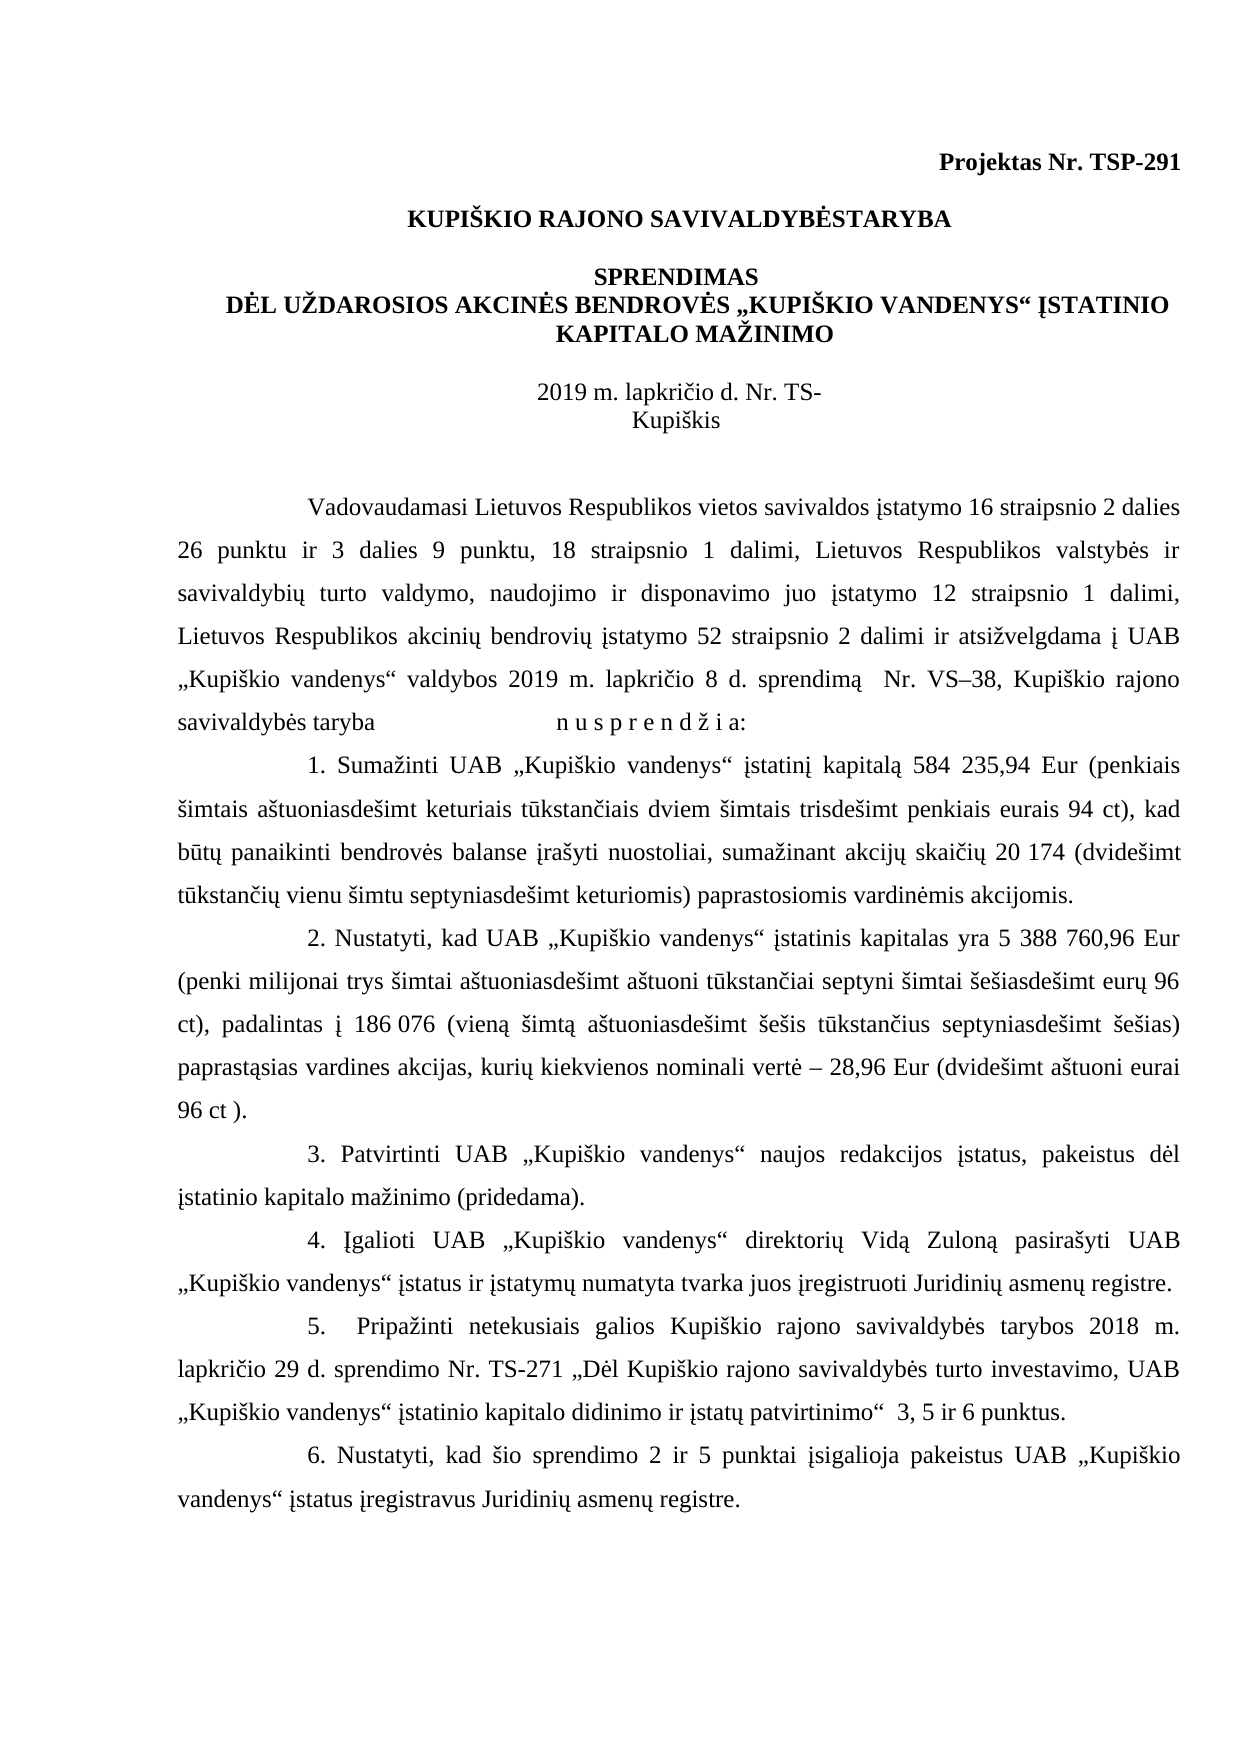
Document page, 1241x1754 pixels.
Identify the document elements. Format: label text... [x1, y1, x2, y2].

text Kupiškis [177, 406, 1181, 434]
text sprendimas [177, 262, 1181, 291]
text KUPIŠKIO RAJONO SAVIVALDYBĖSTARYBA [177, 204, 1181, 233]
text 3. Patvirtinti UAB „Kupiškio vandenys“ naujos redakcijos įstatus, pakeistus dėl įstatinio kapitalo mažinimo (pridedama). [177, 1139, 1181, 1211]
text DĖL UŽDAROSIOS AKCINĖS BENDROVĖS „KUPIŠKIO VANDENYS“ ĮSTATINIO KAPITALO MAŽINIMO [215, 291, 1181, 348]
text Vadovaudamasi Lietuvos Respublikos vietos savivaldos įstatymo 16 straipsnio 2 dalies 26 punktu ir 3 dalies 9 punktu, 18 straipsnio 1 dalimi, Lietuvos Respublikos valstybės ir savivaldybių turto valdymo, naudojimo ir disponavimo juo įstatymo 12 straipsnio 1 dalimi, Lietuvos Respublikos akcinių bendrovių įstatymo 52 straipsnio 2 dalimi ir atsižvelgdama į UAB „Kupiškio vandenys“ valdybos 2019 m. lapkričio 8 d. sprendimą Nr. VS–38, Kupiškio rajono savivaldybės taryba n u s p r e n d ž i a: [177, 492, 1181, 736]
text Projektas Nr. TSP-291 [177, 147, 1181, 176]
text 5. Pripažinti netekusiais galios Kupiškio rajono savivaldybės tarybos 2018 m. lapkričio 29 d. sprendimo Nr. TS-271 „Dėl Kupiškio rajono savivaldybės turto investavimo, UAB „Kupiškio vandenys“ įstatinio kapitalo didinimo ir įstatų patvirtinimo“ 3, 5 ir 6 punktus. [177, 1311, 1181, 1426]
text 2. Nustatyti, kad UAB „Kupiškio vandenys“ įstatinis kapitalas yra 5 388 760,96 Eur (penki milijonai trys šimtai aštuoniasdešimt aštuoni tūkstančiai septyni šimtai šešiasdešimt eurų 96 ct), padalintas į 186 076 (vieną šimtą aštuoniasdešimt šešis tūkstančius septyniasdešimt šešias) paprastąsias vardines akcijas, kurių kiekvienos nominali vertė – 28,96 Eur (dvidešimt aštuoni eurai 96 ct ). [177, 923, 1181, 1124]
text 1. Sumažinti UAB „Kupiškio vandenys“ įstatinį kapitalą 584 235,94 Eur (penkiais šimtais aštuoniasdešimt keturiais tūkstančiais dviem šimtais trisdešimt penkiais eurais 94 ct), kad būtų panaikinti bendrovės balanse įrašyti nuostoliai, sumažinant akcijų skaičių 20 174 (dvidešimt tūkstančių vienu šimtu septyniasdešimt keturiomis) paprastosiomis vardinėmis akcijomis. [177, 751, 1181, 909]
text 6. Nustatyti, kad šio sprendimo 2 ir 5 punktai įsigalioja pakeistus UAB „Kupiškio vandenys“ įstatus įregistravus Juridinių asmenų registre. [177, 1441, 1181, 1512]
text 4. Įgalioti UAB „Kupiškio vandenys“ direktorių Vidą Zuloną pasirašyti UAB „Kupiškio vandenys“ įstatus ir įstatymų numatyta tvarka juos įregistruoti Juridinių asmenų registre. [177, 1225, 1181, 1297]
text 2019 m. lapkričio d. Nr. TS- [177, 377, 1181, 406]
